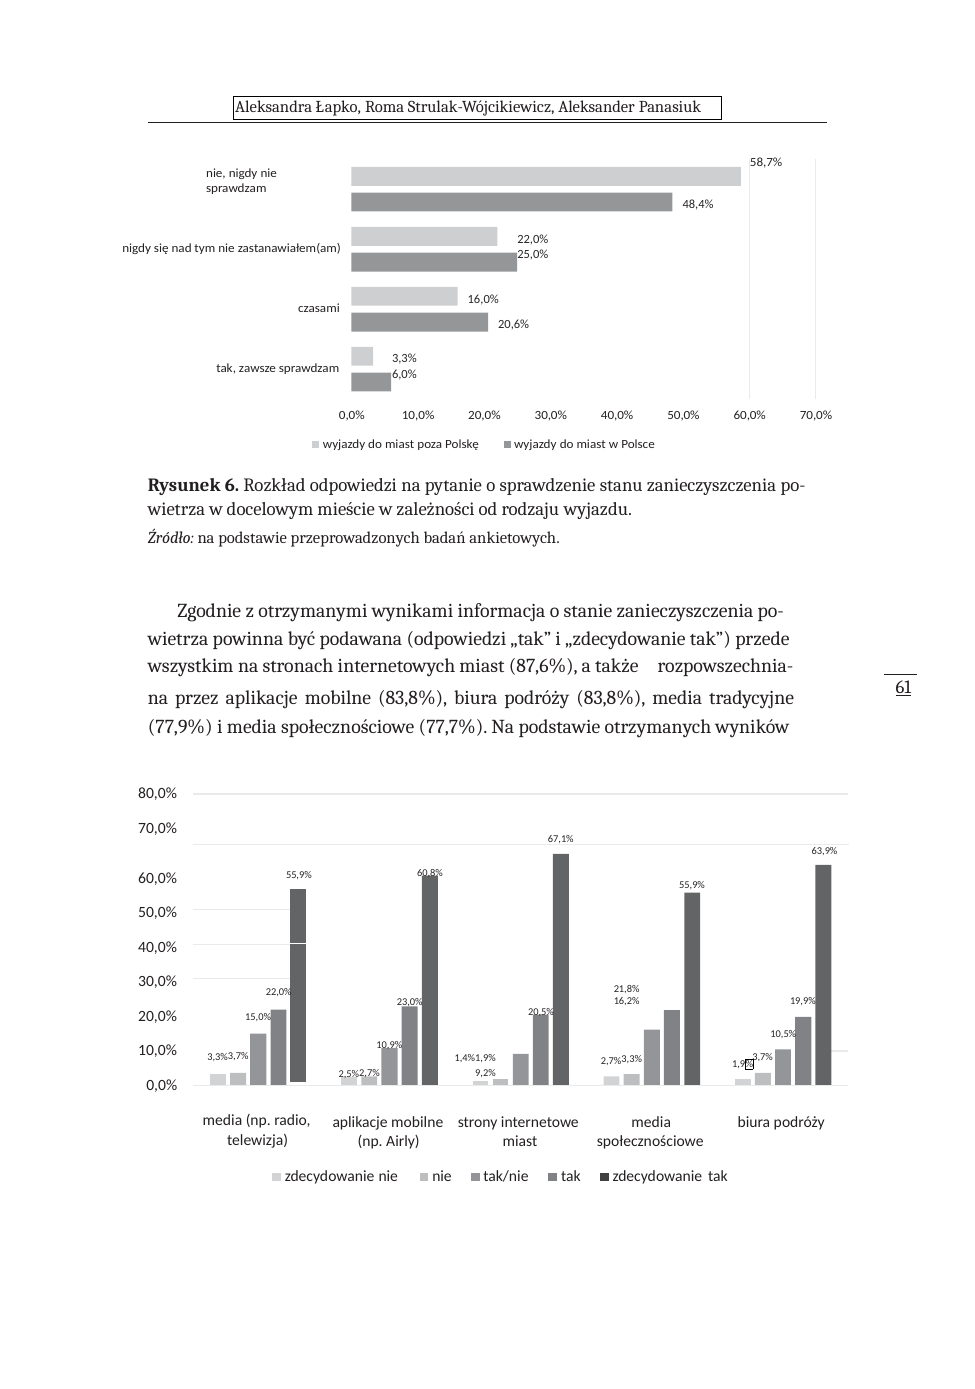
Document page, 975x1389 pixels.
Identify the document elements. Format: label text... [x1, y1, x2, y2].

table_cell [193, 945, 290, 978]
text 19,9% [790, 994, 929, 1007]
table_header [290, 889, 306, 909]
text % [746, 1060, 753, 1069]
text 23,0% [374, 997, 445, 1007]
table_header [193, 889, 290, 909]
table_cell 22,0% 15,0% 3,3%3,7% [193, 979, 290, 1082]
text 60,8% [394, 868, 465, 879]
text (77,9%) i media społecznościowe (77,7%). Na podstawie otrzymanych wyników [148, 715, 929, 738]
table_cell [290, 944, 306, 978]
text 10,5% [768, 1027, 798, 1039]
text Źródło: na podstawie przeprowadzonych badań ankietowych. [148, 528, 929, 548]
text 2,7%3,3% 1,9 3,7% [601, 1051, 929, 1070]
text 63,9% [182, 845, 837, 857]
text strony internetowe miast [458, 1112, 583, 1151]
text 60,0% [138, 868, 178, 887]
text Zgodnie z otrzymanymi wynikami informacja o stanie zanieczyszczenia po- wietrza powinna być podawana (odpowiedzi „tak” i „zdecydowanie tak”) przede [148, 599, 836, 651]
text na przez aplikacje mobilne (83,8%), biura podróży (83,8%), media tradycyjne 61 [148, 677, 929, 710]
text 10,0% [138, 1040, 178, 1059]
text nie, nigdy nie sprawdzam [206, 165, 339, 196]
text 55,9% [182, 868, 312, 881]
text 20,0% [138, 1006, 178, 1025]
table_cell [290, 909, 306, 943]
text 40,0% [138, 937, 178, 956]
text 50,0% [138, 902, 178, 921]
text 0,0% [146, 1075, 178, 1094]
text wyjazdy do miast poza Polskę wyjazdy do miast w Polsce [323, 436, 929, 451]
text Rysunek 6. Rozkład odpowiedzi na pytanie o sprawdzenie stanu zanieczyszczenia po- wietrza w docelowym mieście w zależności od rodzaju wyjazdu. [148, 474, 828, 520]
text media (np. radio, telewizja) [202, 1110, 313, 1149]
table_cell [193, 910, 290, 943]
text 67,1% [192, 833, 929, 845]
text tak, zawsze sprawdzam [216, 361, 929, 376]
text biura podróży [737, 1112, 929, 1131]
text 58,7% [747, 154, 784, 170]
text wszystkim na stronach internetowych miast (87,6%), a także rozpowszechnia- [148, 656, 929, 677]
text aplikacje mobilne (np. Airly) [332, 1112, 446, 1151]
table_cell [290, 978, 306, 1082]
text nigdy się nad tym nie zastanawiałem(am) [122, 241, 929, 256]
text czasami [298, 301, 929, 316]
text 70,0% [138, 818, 178, 837]
text 80,0% [138, 783, 929, 803]
text media społecznościowe [597, 1112, 706, 1151]
text 0,0% 10,0% 20,0% 30,0% 40,0% 50,0% 60,0% 70,0% [338, 407, 929, 423]
text 2,5%2,7% [338, 1066, 554, 1080]
text zdecydowanie nie nie tak/nie tak zdecydowanie tak [284, 1166, 929, 1186]
text 30,0% [138, 971, 178, 990]
text 20,5% [316, 1007, 554, 1018]
text 10,9% [376, 1038, 554, 1051]
